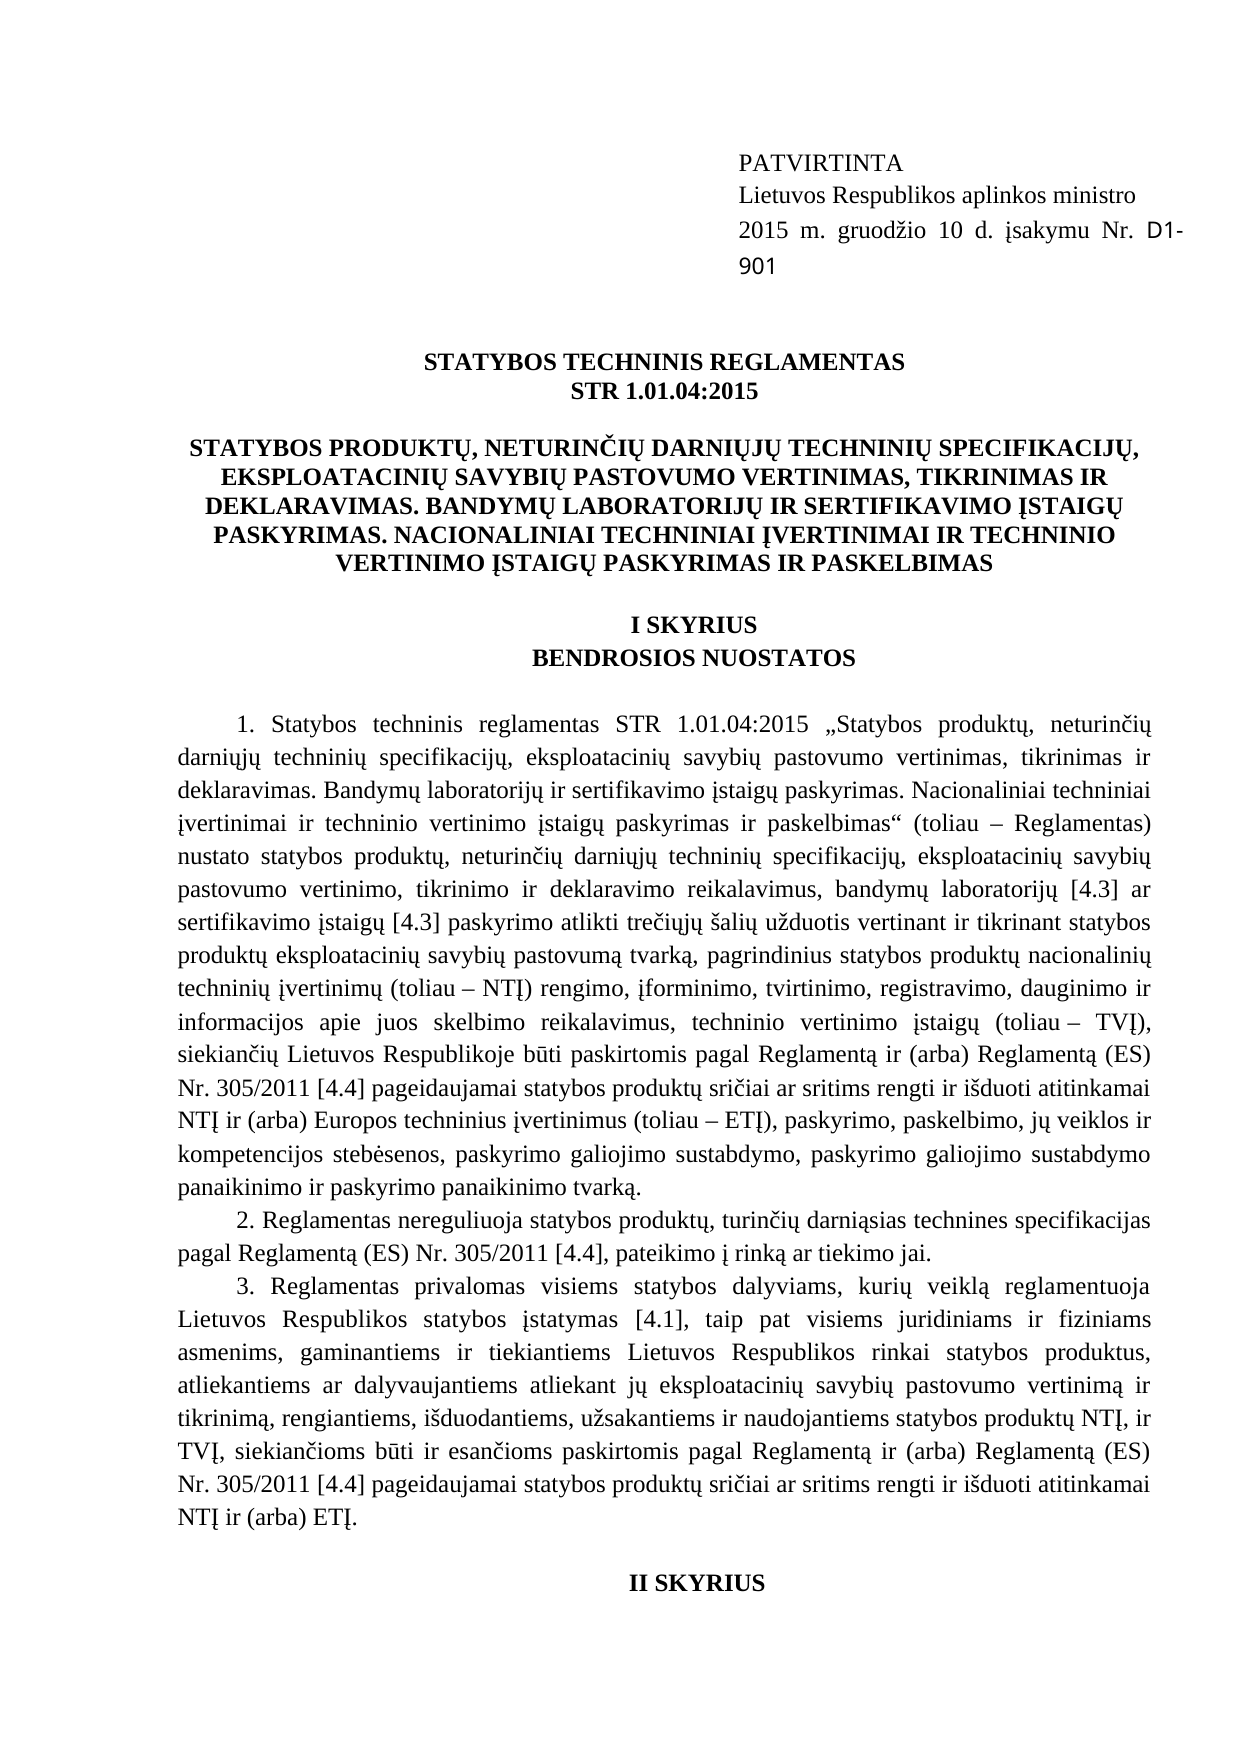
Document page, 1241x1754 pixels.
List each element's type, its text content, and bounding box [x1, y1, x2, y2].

text STR 1.01.04:2015 [177, 376, 1152, 405]
text 2. Reglamentas nereguliuoja statybos produktų, turinčių darniąsias technines specifikacijas pagal Reglamentą (ES) Nr. 305/2011 [4.4], pateikimo į rinką ar tiekimo jai. [177, 1205, 1152, 1266]
text 3. Reglamentas privalomas visiems statybos dalyviams, kurių veiklą reglamentuoja Lietuvos Respublikos statybos įstatymas [4.1], taip pat visiems juridiniams ir fiziniams asmenims, gaminantiems ir tiekiantiems Lietuvos Respublikos rinkai statybos produktus, atliekantiems ar dalyvaujantiems atliekant jų eksploatacinių savybių pastovumo vertinimą ir tikrinimą, rengiantiems, išduodantiems, užsakantiems ir naudojantiems statybos produktų NTĮ, ir TVĮ, siekiančioms būti ir esančioms paskirtomis pagal Reglamentą ir (arba) Reglamentą (ES) Nr. 305/2011 [4.4] pageidaujamai statybos produktų sričiai ar sritims rengti ir išduoti atitinkamai NTĮ ir (arba) ETĮ. [177, 1271, 1152, 1531]
text I SKYRIUS [177, 610, 1152, 639]
text Lietuvos Respublikos aplinkos ministro [738, 181, 1183, 209]
text 2015 m. gruodžio 10 d. įsakymu Nr. D1-901 [738, 214, 1183, 281]
text PATVIRTINTA [738, 148, 1183, 176]
text STATYBOS TECHNINIS REGLAMENTAS [177, 347, 1152, 376]
text II SKYRIUS [177, 1568, 1152, 1597]
text STATYBOS PRODUKTŲ, NETURINČIŲ DARNIŲJŲ TECHNINIŲ SPECIFIKACIJŲ, EKSPLOATACINIŲ SAVYBIŲ PASTOVUMO VERTINIMAS, TIKRINIMAS IR DEKLARAVIMAS. BANDYMŲ LABORATORIJŲ IR SERTIFIKAVIMO ĮSTAIGŲ PASKYRIMAS. NACIONALINIAI TECHNINIAI ĮvertinimaI IR TECHNINIO VERTINIMO ĮSTAIGŲ PASKYRIMAS IR PASKELBIMAS [177, 433, 1152, 577]
text 1. Statybos techninis reglamentas STR 1.01.04:2015 „Statybos produktų, neturinčių darniųjų techninių specifikacijų, eksploatacinių savybių pastovumo vertinimas, tikrinimas ir deklaravimas. Bandymų laboratorijų ir sertifikavimo įstaigų paskyrimas. Nacionaliniai techniniai įvertinimai ir techninio vertinimo įstaigų paskyrimas ir paskelbimas“ (toliau – Reglamentas) nustato statybos produktų, neturinčių darniųjų techninių specifikacijų, eksploatacinių savybių pastovumo vertinimo, tikrinimo ir deklaravimo reikalavimus, bandymų laboratorijų [4.3] ar sertifikavimo įstaigų [4.3] paskyrimo atlikti trečiųjų šalių užduotis vertinant ir tikrinant statybos produktų eksploatacinių savybių pastovumą tvarką, pagrindinius statybos produktų nacionalinių techninių įvertinimų (toliau – NTĮ) rengimo, įforminimo, tvirtinimo, registravimo, dauginimo ir informacijos apie juos skelbimo reikalavimus, techninio vertinimo įstaigų (toliau – TVĮ), siekiančių Lietuvos Respublikoje būti paskirtomis pagal Reglamentą ir (arba) Reglamentą (ES) Nr. 305/2011 [4.4] pageidaujamai statybos produktų sričiai ar sritims rengti ir išduoti atitinkamai NTĮ ir (arba) Europos techninius įvertinimus (toliau – ETĮ), paskyrimo, paskelbimo, jų veiklos ir kompetencijos stebėsenos, paskyrimo galiojimo sustabdymo, paskyrimo galiojimo sustabdymo panaikinimo ir paskyrimo panaikinimo tvarką. [177, 709, 1152, 1200]
text BENDROSIOS NUOSTATOS [177, 643, 1152, 672]
